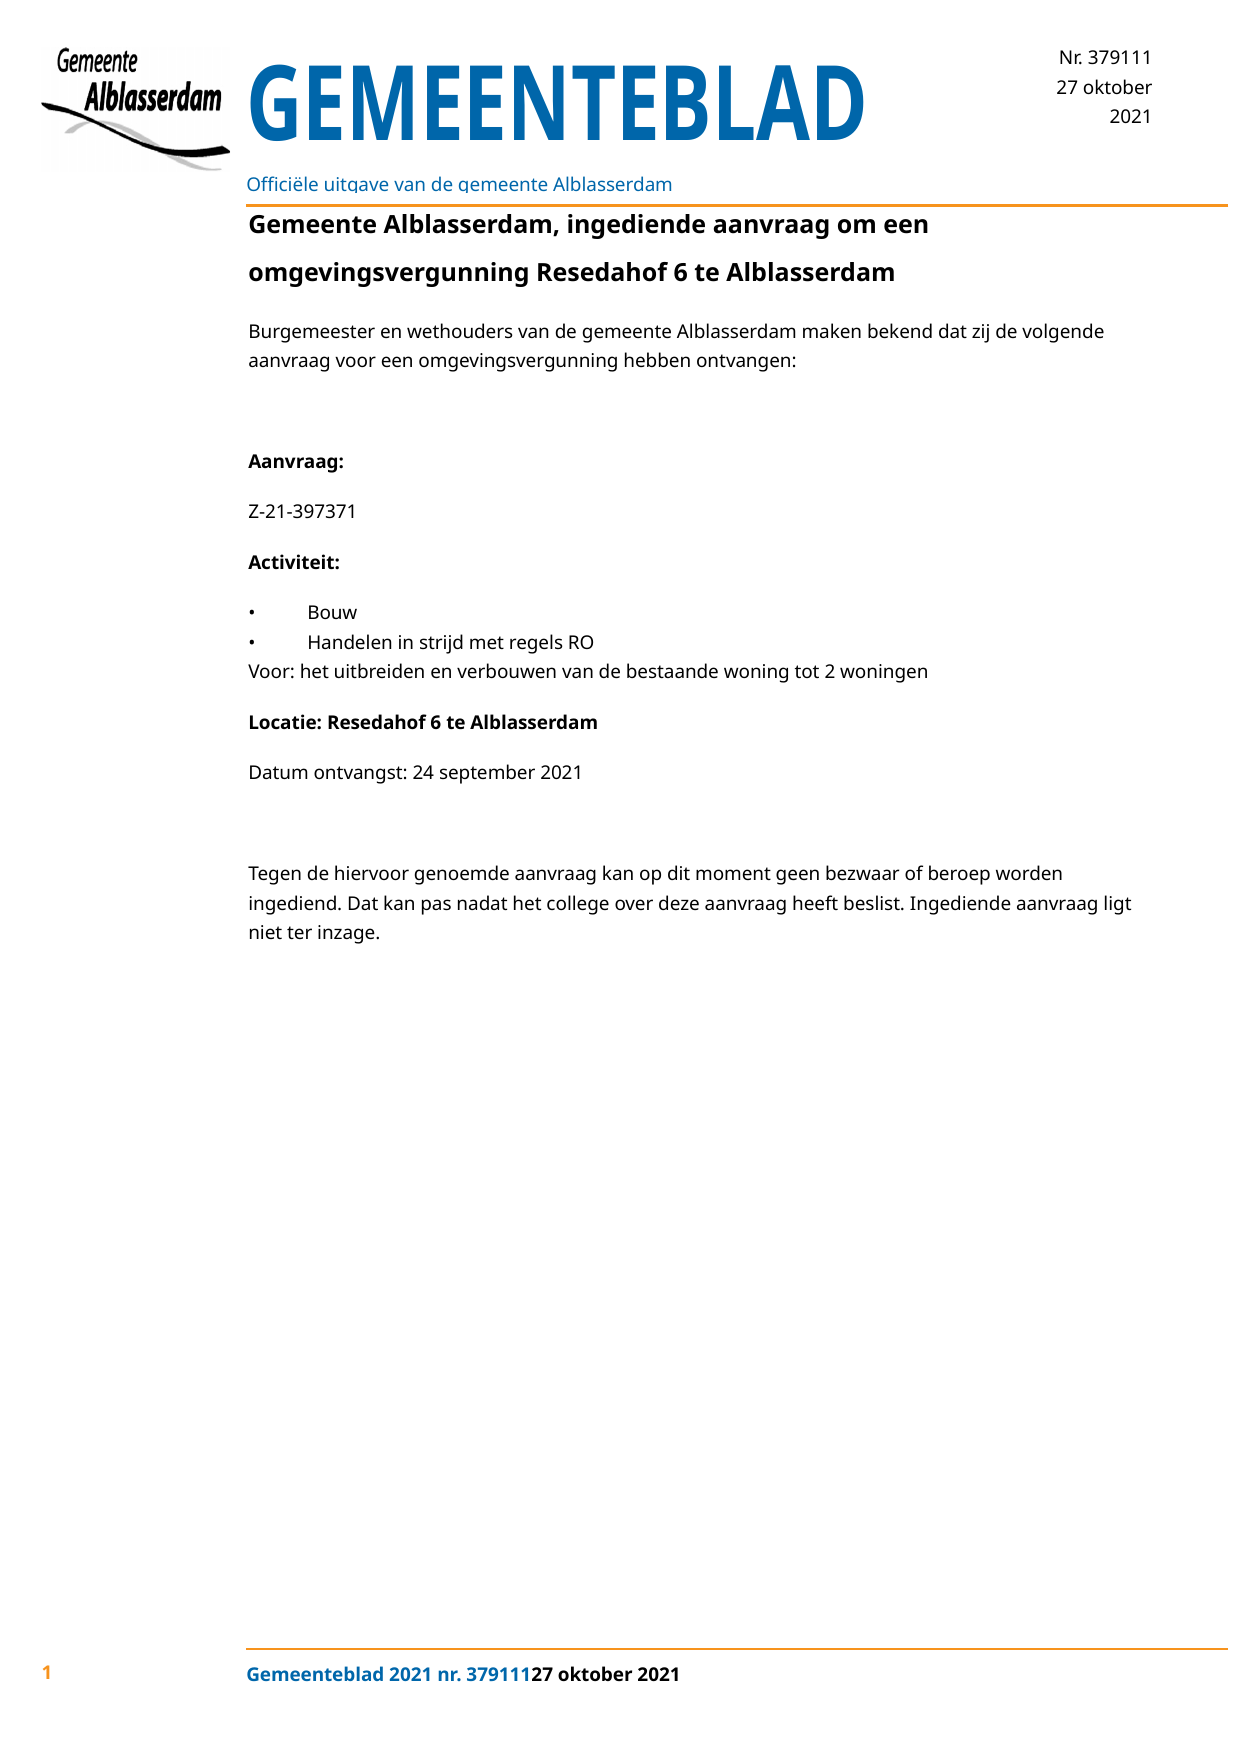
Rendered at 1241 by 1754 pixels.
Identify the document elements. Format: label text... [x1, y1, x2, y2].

text Tegen de hiervoor genoemde aanvraag kan op dit moment geen bezwaar of beroep worden ingediend. Dat kan pas nadat het college over deze aanvraag heeft beslist. Ingediende aanvraag ligt niet ter inzage. [248, 860, 1152, 945]
text Activiteit: [248, 549, 1152, 575]
list Handelen in strijd met regels RO [248, 629, 1152, 655]
text Z-21-397371 [248, 499, 1152, 524]
text Gemeente Alblasserdam, ingediende aanvraag om een omgevingsvergunning Resedahof 6 te Alblasserdam [248, 207, 1152, 288]
text Locatie: Resedahof 6 te Alblasserdam [248, 709, 1152, 735]
text Aanvraag: [248, 448, 1152, 474]
text Datum ontvangst: 24 september 2021 [248, 759, 1152, 785]
list Bouw [248, 599, 1152, 625]
text Burgemeester en wethouders van de gemeente Alblasserdam maken bekend dat zij de volgende aanvraag voor een omgevingsvergunning hebben ontvangen: [248, 318, 1152, 373]
text Voor: het uitbreiden en verbouwen van de bestaande woning tot 2 woningen [248, 659, 1152, 684]
picture [41, 47, 231, 172]
